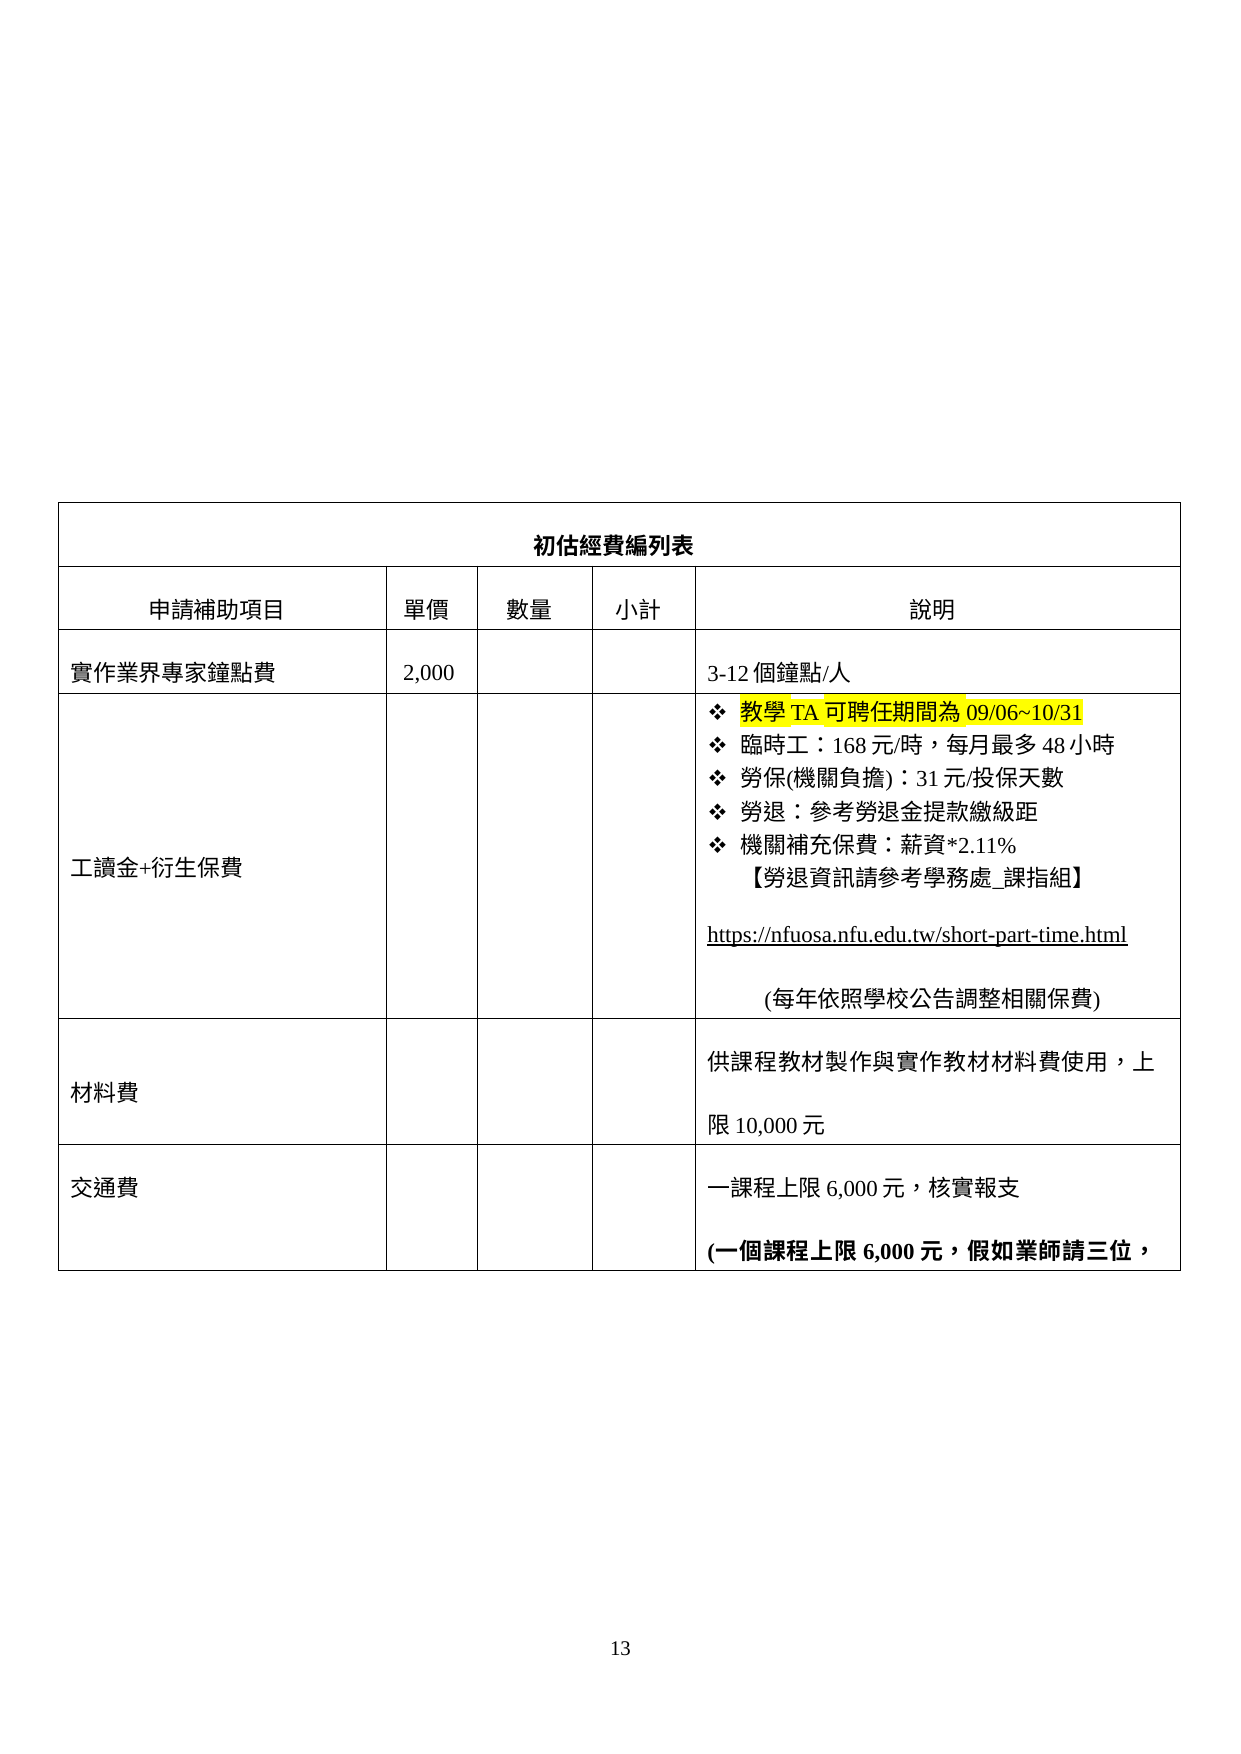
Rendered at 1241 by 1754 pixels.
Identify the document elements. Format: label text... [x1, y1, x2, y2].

table_cell 供課程教材製作與實作教材材料費使用，上限10,000元 [696, 1019, 1180, 1144]
table_cell 申請補助項目 [59, 567, 386, 629]
table_cell [593, 1145, 695, 1270]
table_cell 一課程上限6,000元，核實報支 (一個課程上限6,000元，假如業師請三位， [696, 1145, 1180, 1270]
table_cell [593, 694, 695, 1018]
table_cell 工讀金+衍生保費 [59, 694, 386, 1018]
table_cell 教學TA可聘任期間為09/06~10/31 臨時工：168元/時，每月最多48小時 勞保(機關負擔)：31元/投保天數 勞退：參考勞退金提款繳級距 機關補充保費：薪資*2.11% 【勞退資訊請參考學務處_課指組】 https://nfuosa.nfu.edu.tw/short-part-time.html (每年依照學校公告調整相關保費) [696, 694, 1180, 1018]
table_cell [387, 694, 477, 1018]
table_cell 3-12個鐘點/人 [696, 630, 1180, 693]
table_cell 實作業界專家鐘點費 [59, 630, 386, 693]
table_header 初估經費編列表 [59, 503, 1180, 566]
table_cell 數量 [478, 567, 592, 629]
table_cell 單價 [387, 567, 477, 629]
table_cell [387, 1145, 477, 1270]
table_cell [478, 1019, 592, 1144]
table_cell [478, 1145, 592, 1270]
table_cell [387, 1019, 477, 1144]
table_cell [478, 630, 592, 693]
table_cell [478, 694, 592, 1018]
table_cell 2,000 [387, 630, 477, 693]
table_cell 交通費 [59, 1145, 386, 1270]
table_cell [593, 1019, 695, 1144]
table_cell 說明 [696, 567, 1180, 629]
table_cell 小計 [593, 567, 695, 629]
table_cell 材料費 [59, 1019, 386, 1144]
table_cell [593, 630, 695, 693]
